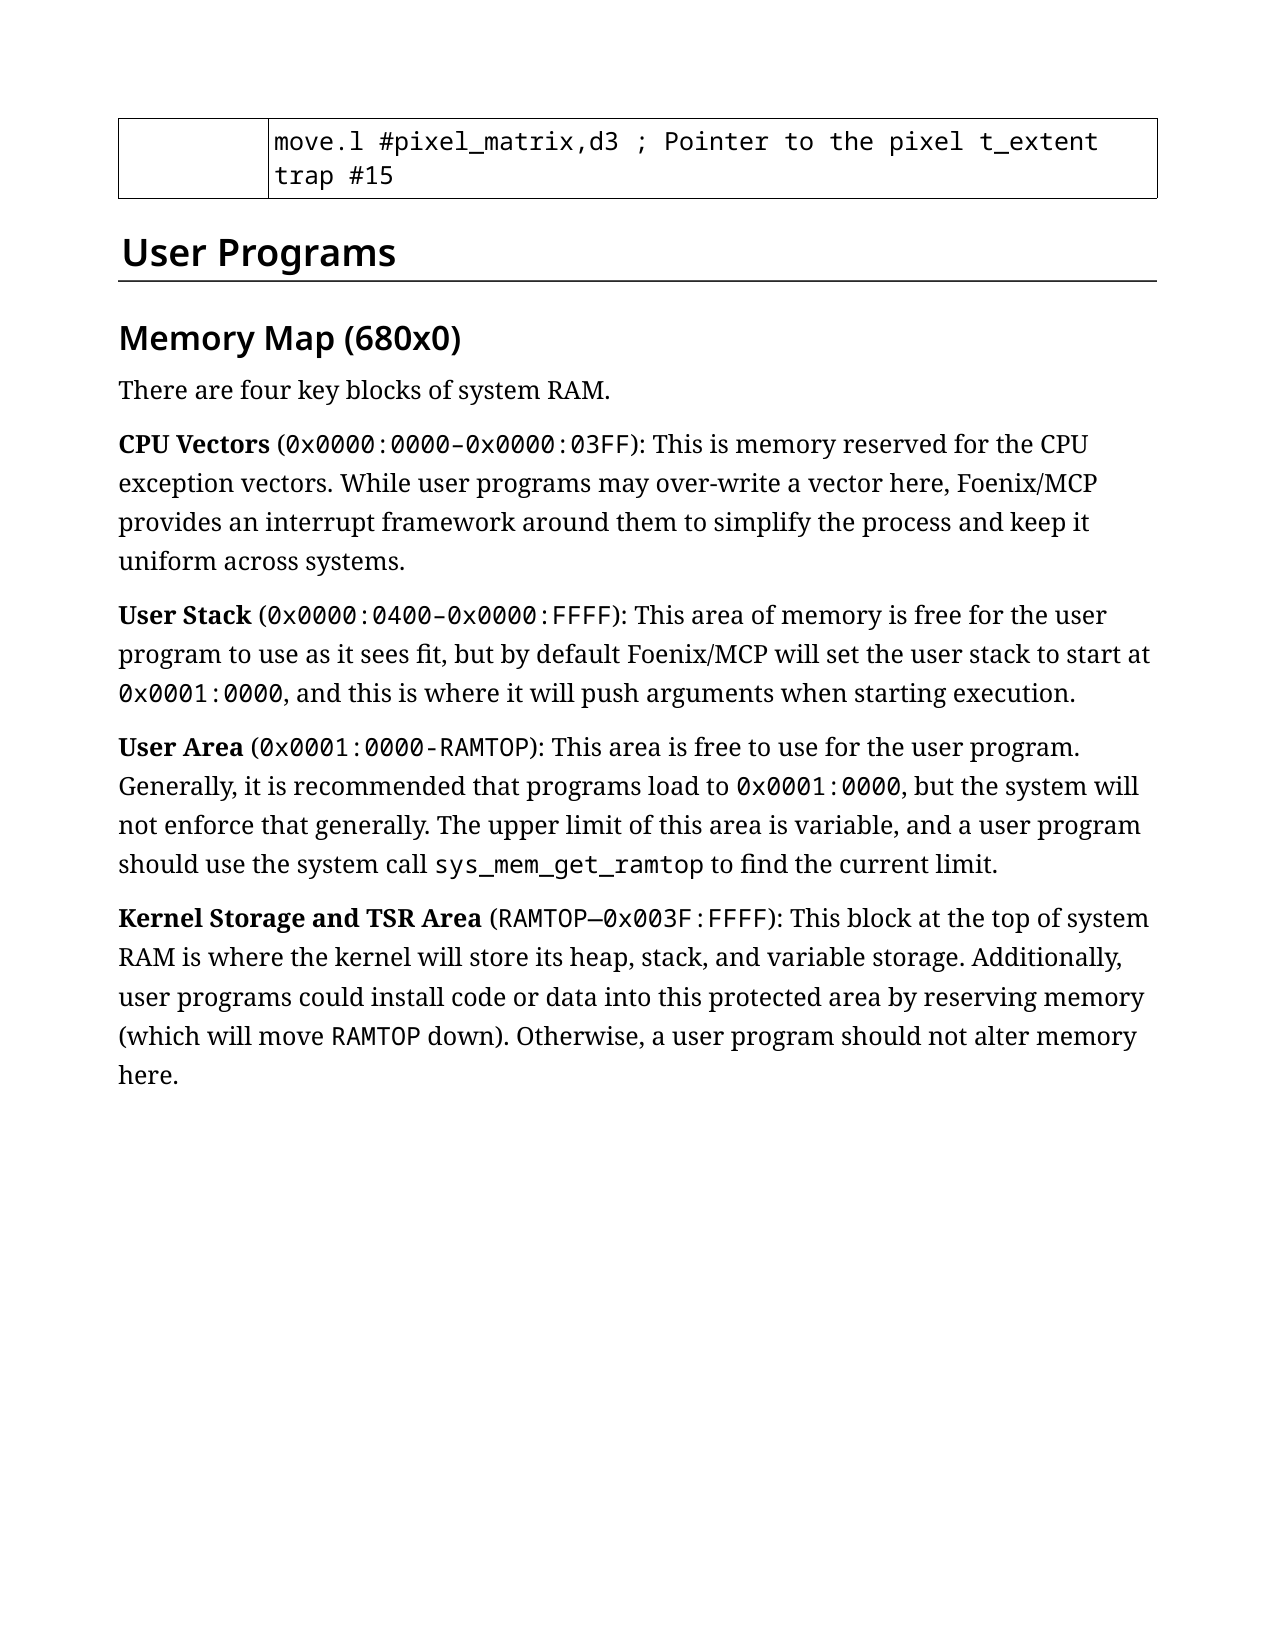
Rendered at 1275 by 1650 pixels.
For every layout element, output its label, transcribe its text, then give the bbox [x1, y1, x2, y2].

text CPU Vectors (0x0000:0000–0x0000:03FF): This is memory reserved for the CPU exception vectors. While user programs may over-write a vector here, Foenix/MCP provides an interrupt framework around them to simplify the process and keep it uniform across systems. [118, 426, 1157, 578]
text User Stack (0x0000:0400–0x0000:FFFF): This area of memory is free for the user program to use as it sees fit, but by default Foenix/MCP will set the user stack to start at 0x0001:0000, and this is where it will push arguments when starting execution. [118, 598, 1157, 710]
text User Area (0x0001:0000-RAMTOP): This area is free to use for the user program. Generally, it is recommended that programs load to 0x0001:0000, but the system will not enforce that generally. The upper limit of this area is variable, and a user program should use the system call sys_mem_get_ramtop to find the current limit. [118, 730, 1157, 881]
table_cell [119, 119, 268, 198]
subtitle User Programs [118, 223, 1157, 280]
table_cell move.l #pixel_matrix,d3 ; Pointer to the pixel t_extent trap #15 [269, 119, 1157, 198]
text Kernel Storage and TSR Area (RAMTOP—0x003F:FFFF): This block at the top of system RAM is where the kernel will store its heap, stack, and variable storage. Additionally, user programs could install code or data into this protected area by reserving memory (which will move RAMTOP down). Otherwise, a user program should not alter memory here. [118, 901, 1157, 1092]
subtitle Memory Map (680x0) [118, 314, 1157, 360]
text There are four key blocks of system RAM. [118, 373, 1157, 407]
